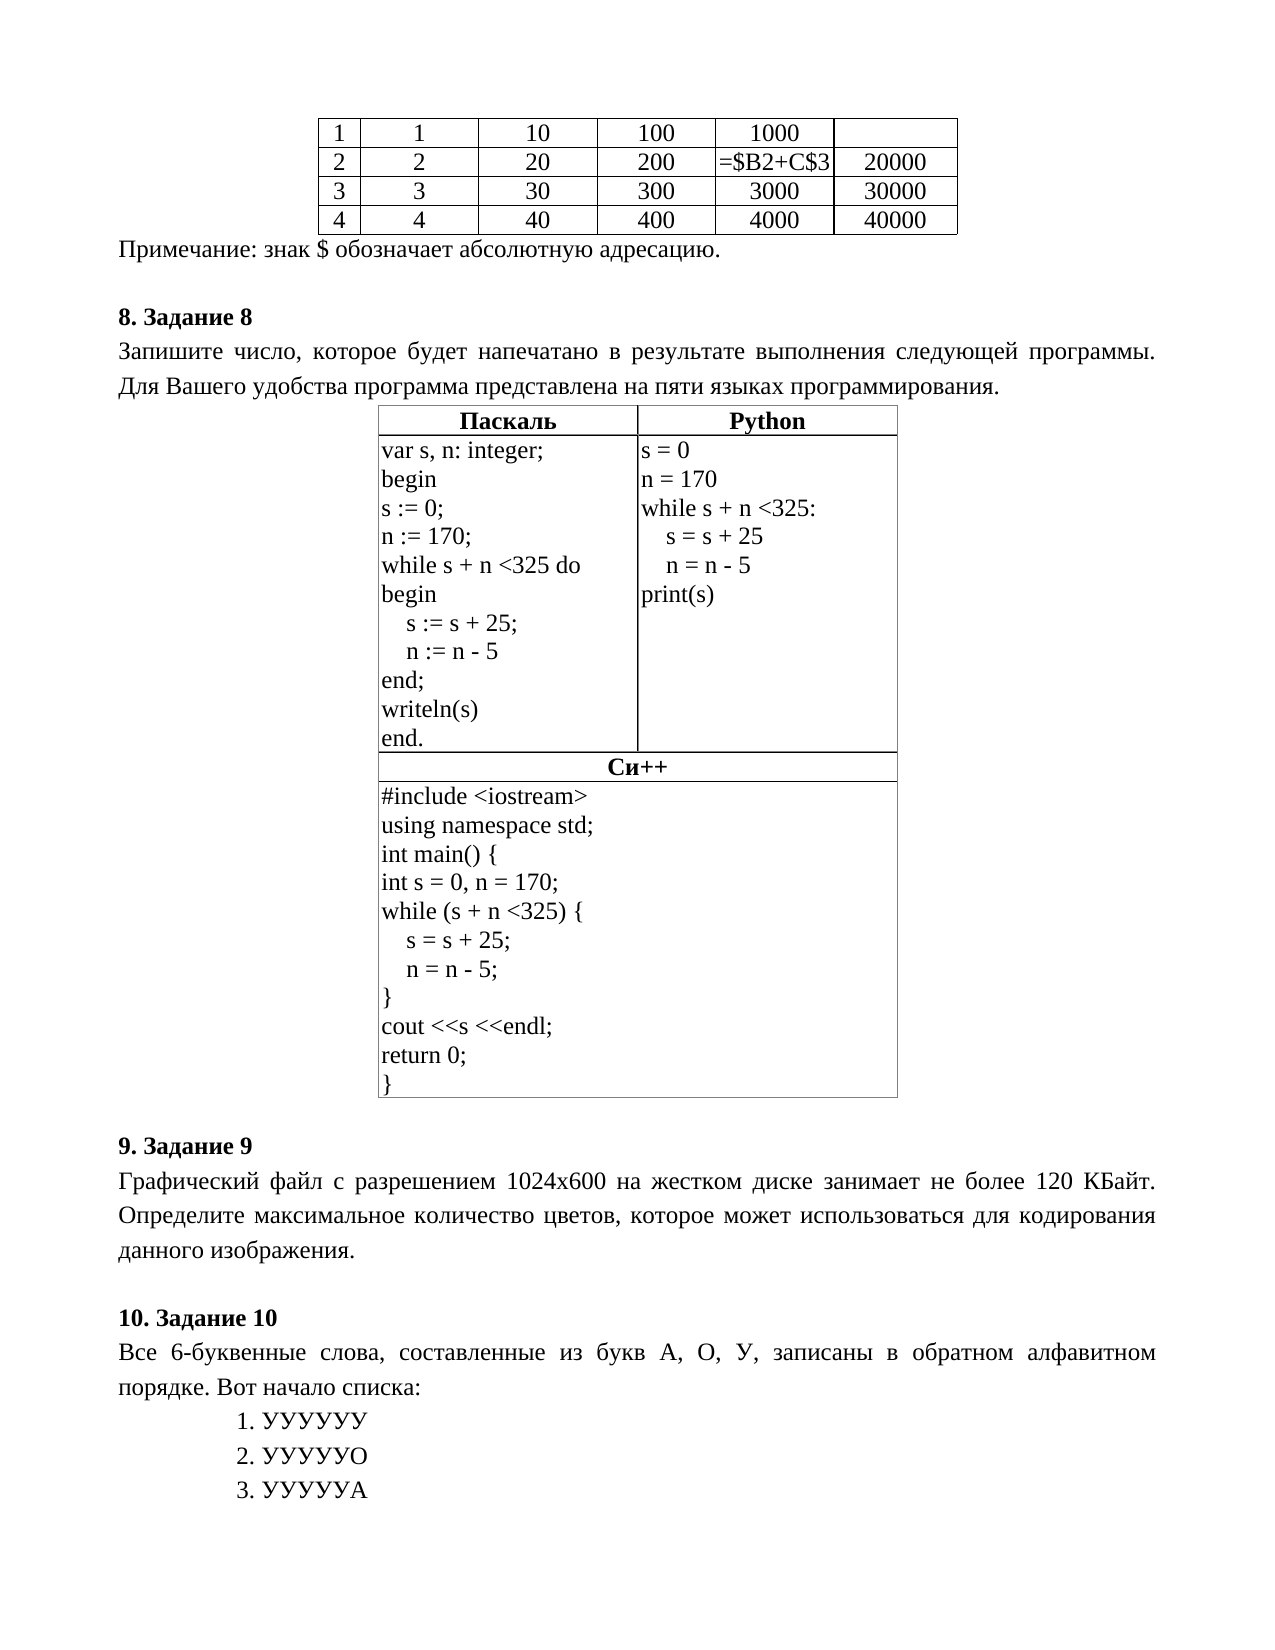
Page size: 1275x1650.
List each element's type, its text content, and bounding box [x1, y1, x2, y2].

text 10. Задание 10 [118, 1303, 1157, 1332]
table_cell 4 [361, 206, 478, 234]
table_cell 4000 [716, 206, 833, 234]
table_cell 2 [319, 148, 360, 176]
table_cell 10 [479, 119, 597, 147]
table_cell 20 [479, 148, 597, 176]
table_cell 3 [361, 177, 478, 205]
table_cell 300 [598, 177, 715, 205]
table_cell 30 [479, 177, 597, 205]
table_cell 3 [319, 177, 360, 205]
table_cell #include <iostream> using namespace std; int main() { int s = 0, n = 170; while (s + n <325) { s = s + 25; n = n - 5; } cout <<s <<endl; return 0; } [379, 782, 897, 1097]
text Запишите число, которое будет напечатано в результате выполнения следующей программы. Для Вашего удобства программа представлена на пяти языках программирования. [118, 336, 1157, 400]
table_cell [835, 119, 957, 147]
table_cell var s, n: integer; begin s := 0; n := 170; while s + n <325 do begin s := s + 25; n := n - 5 end; writeln(s) end. [379, 436, 637, 751]
text 1. УУУУУУ [236, 1406, 1157, 1435]
text 9. Задание 9 [118, 1131, 1157, 1160]
table_cell 1000 [716, 119, 833, 147]
text Графический файл с разрешением 1024х600 на жестком диске занимает не более 120 КБайт. Определите максимальное количество цветов, которое может использоваться для кодирования данного изображения. [118, 1166, 1157, 1263]
table_cell 1 [319, 119, 360, 147]
table_cell 2 [361, 148, 478, 176]
table_header Паскаль [379, 406, 637, 434]
table_cell 40 [479, 206, 597, 234]
table_cell Си++ [379, 753, 897, 781]
text 2. УУУУУО [236, 1441, 1157, 1469]
table_cell 20000 [835, 148, 957, 176]
table_cell 200 [598, 148, 715, 176]
text Все 6-буквенные слова, составленные из букв А, О, У, записаны в обратном алфавитном порядке. Вот начало списка: [118, 1337, 1157, 1401]
table_header Python [639, 406, 897, 434]
table_cell s = 0 n = 170 while s + n <325: s = s + 25 n = n - 5 print(s) [639, 436, 897, 751]
table_cell 100 [598, 119, 715, 147]
table_cell 3000 [716, 177, 833, 205]
table_cell 40000 [835, 206, 957, 234]
table_cell =$B2+C$3 [716, 148, 833, 176]
text Примечание: знак $ обозначает абсолютную адресацию. [118, 234, 1157, 263]
table_cell 1 [361, 119, 478, 147]
table_cell 4 [319, 206, 360, 234]
text 8. Задание 8 [118, 302, 1157, 331]
text 3. УУУУУА [236, 1475, 1157, 1504]
table_cell 30000 [835, 177, 957, 205]
table_cell 400 [598, 206, 715, 234]
